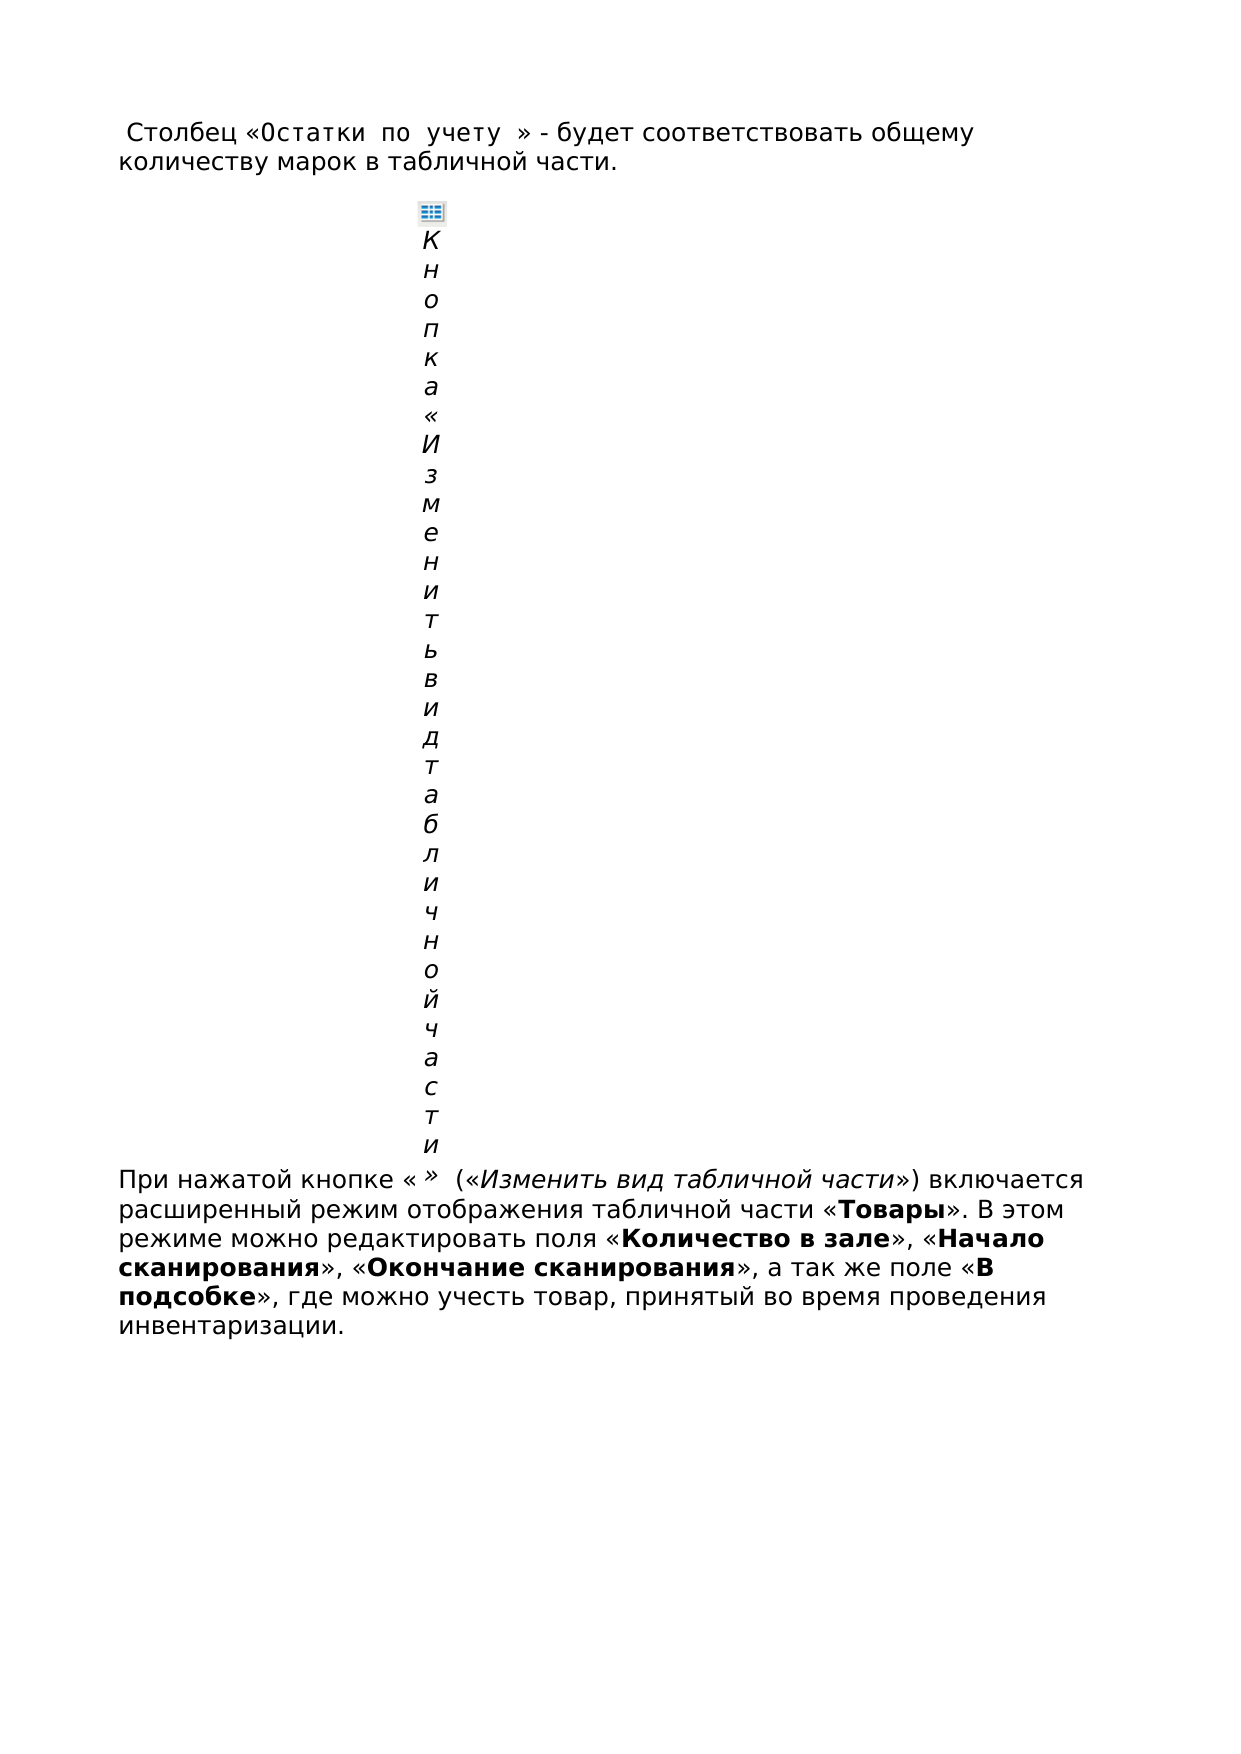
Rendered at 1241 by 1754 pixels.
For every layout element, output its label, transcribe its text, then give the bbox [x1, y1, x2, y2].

text При нажатой кнопке « («Изменить вид табличной части») включается расширенный режим отображения табличной части «Товары». В этом режиме можно редактировать поля «Количество в зале», «Начало сканирования», «Окончание сканирования», а так же поле «В подсобке», где можно учесть товар, принятый во время проведения инвентаризации. [118, 189, 1122, 1341]
text Кнопка «Изменить вид табличной части» [417, 227, 447, 1189]
picture [417, 201, 448, 227]
text Столбец «Остатки по учету » - будет соответствовать общему количеству марок в табличной части. [118, 118, 1122, 176]
